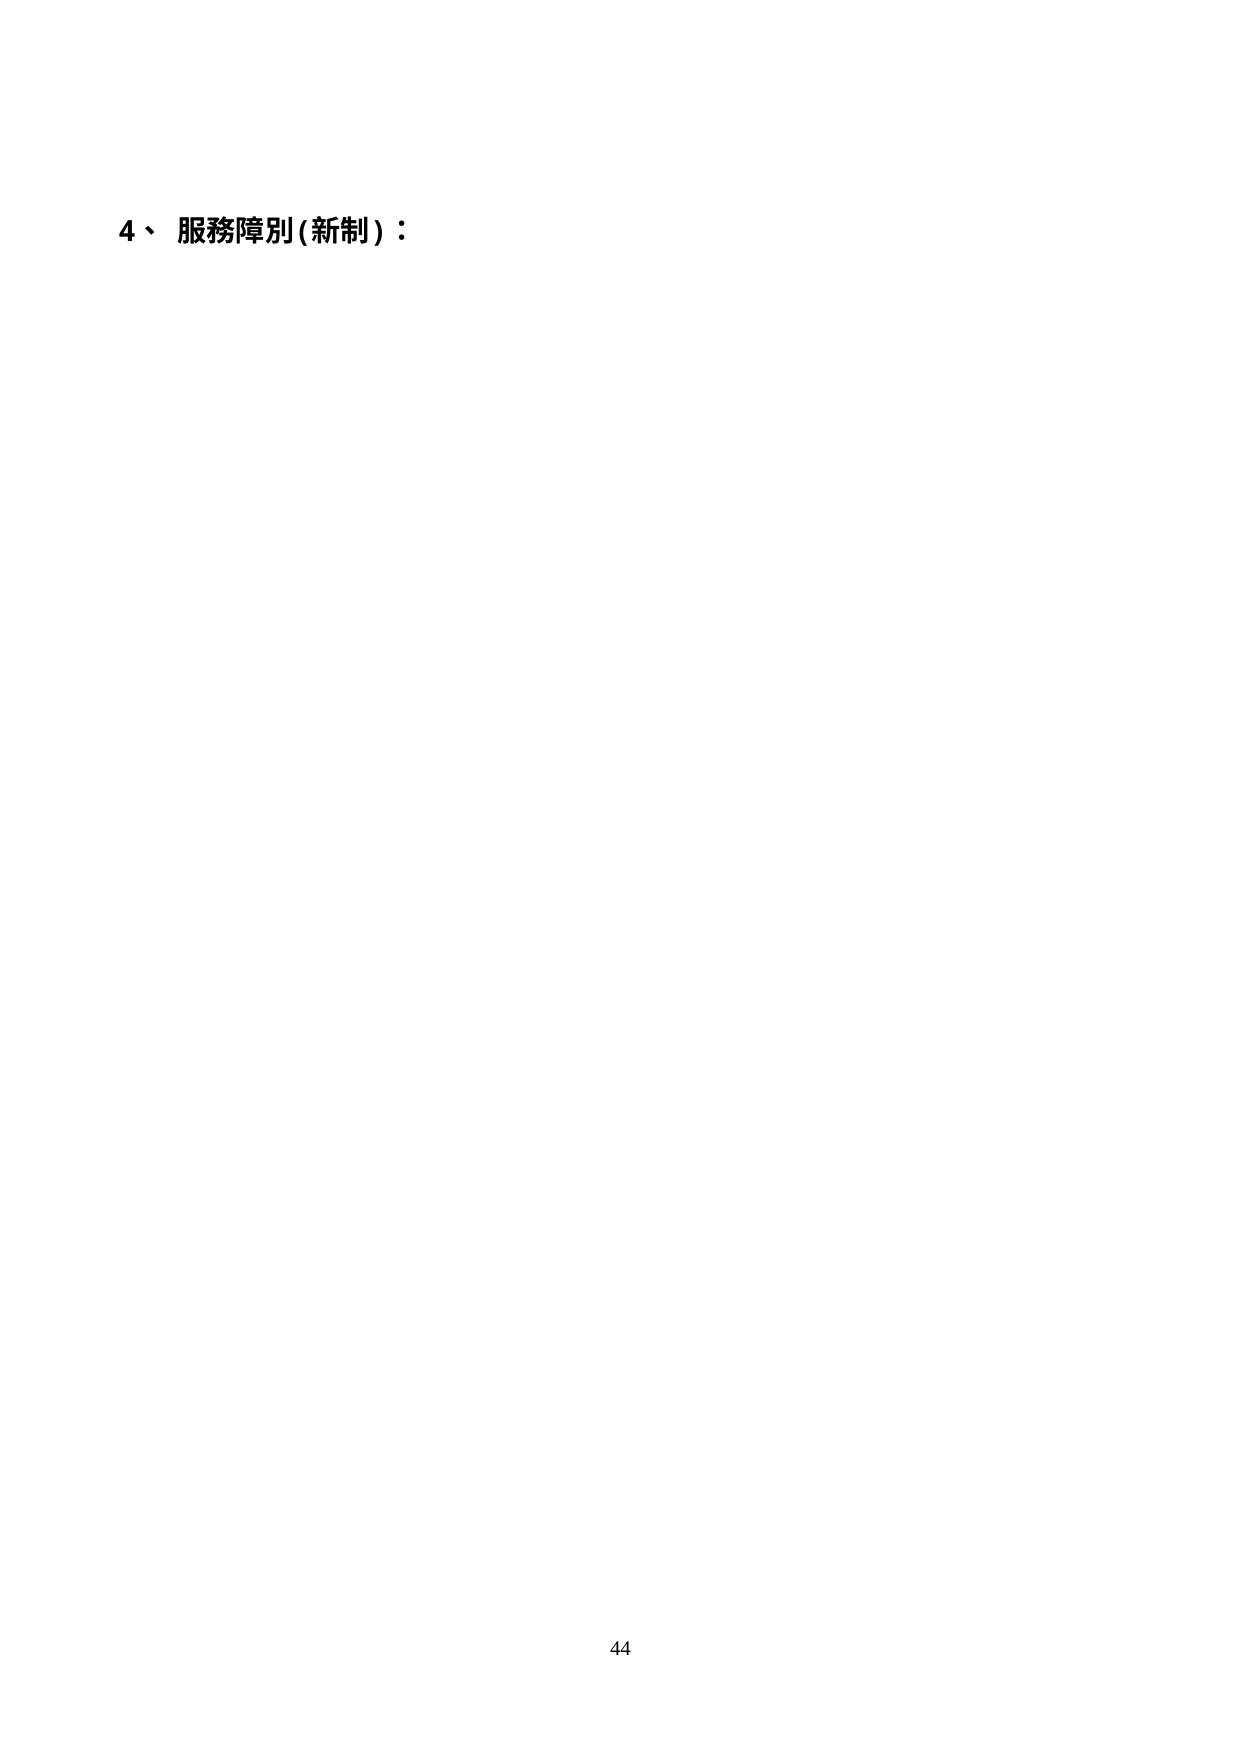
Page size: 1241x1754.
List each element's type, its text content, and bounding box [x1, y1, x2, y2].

list 服務障別(新制)： [118, 187, 1122, 250]
